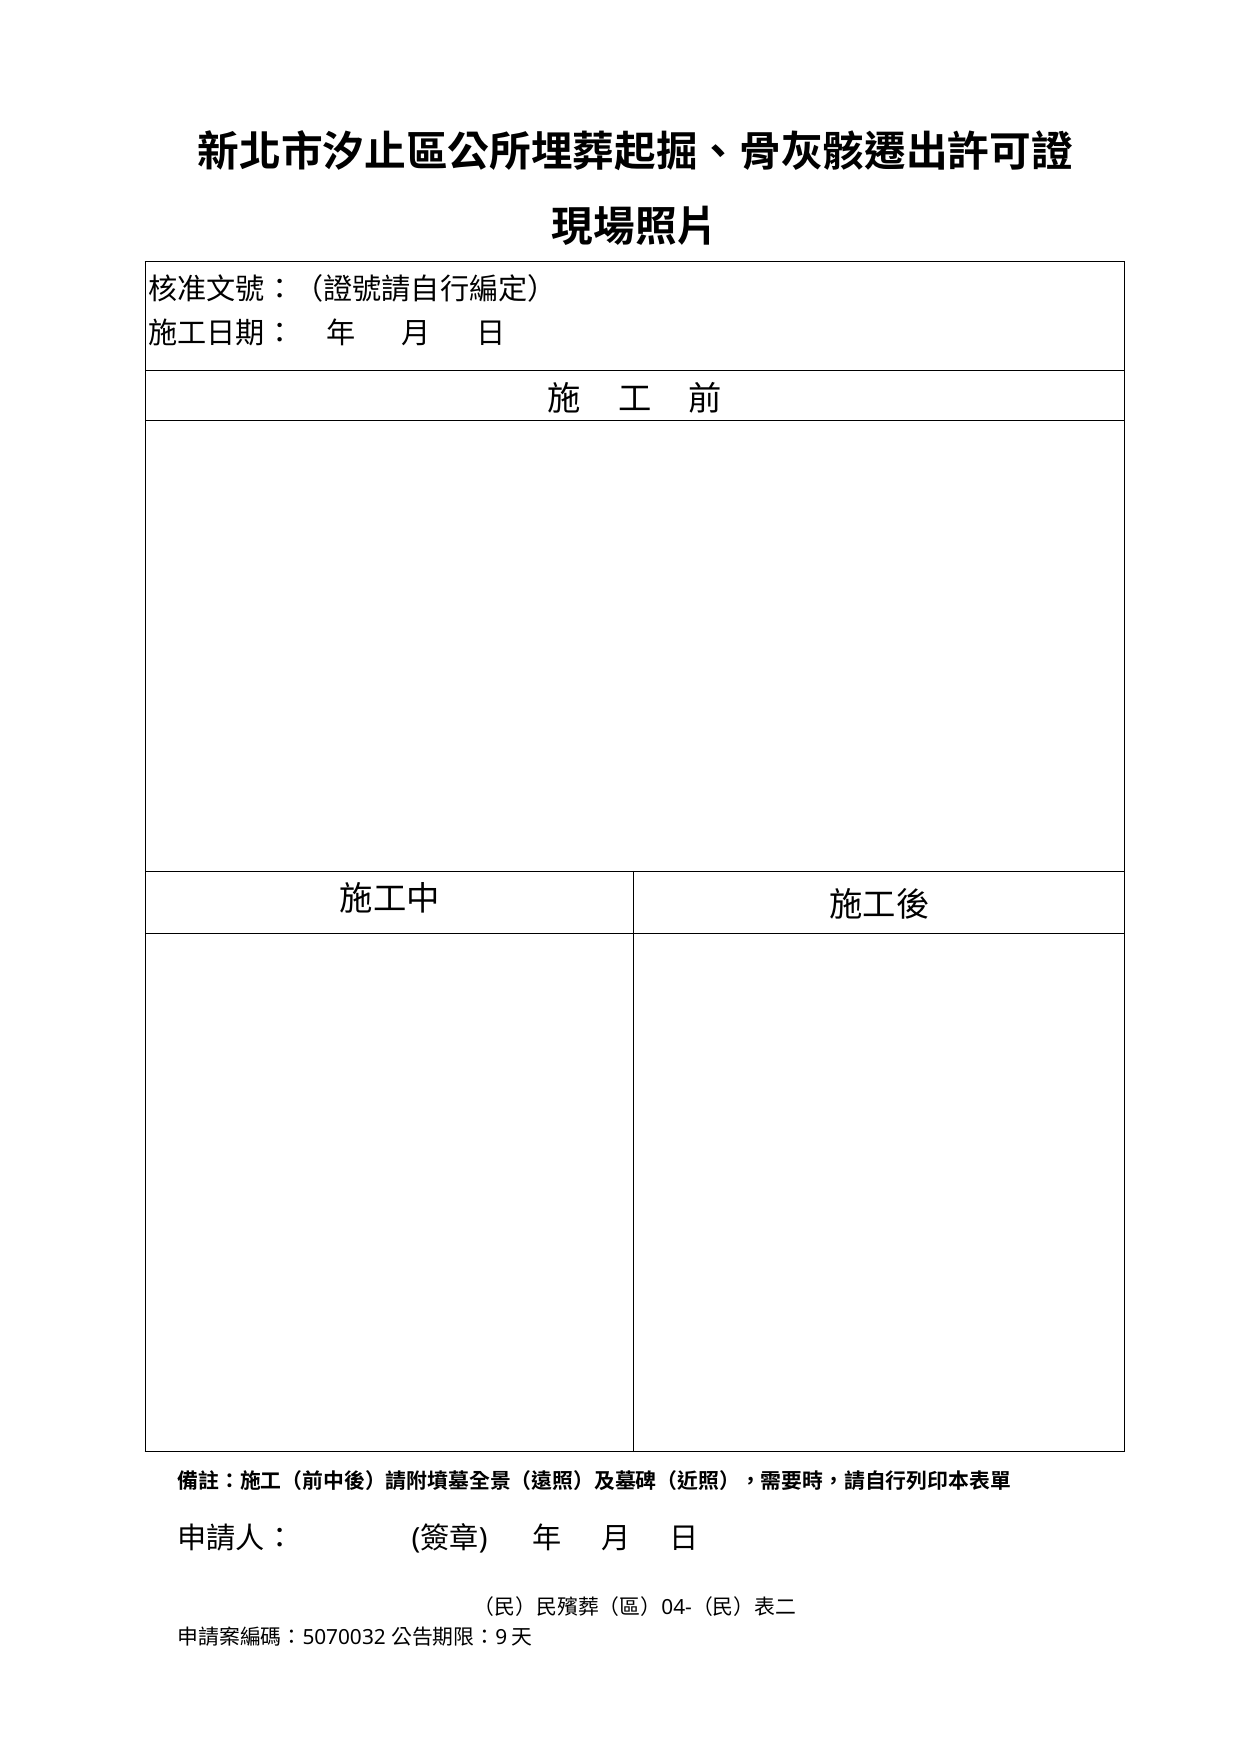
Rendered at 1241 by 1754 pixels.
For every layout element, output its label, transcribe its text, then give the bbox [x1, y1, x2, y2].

table_cell [634, 934, 1124, 1451]
table_header 核准文號：（證號請自行編定） 施工日期： 年 月 日 [146, 262, 1124, 370]
text 新北市汐止區公所埋葬起掘、骨灰骸遷出許可證 [177, 111, 1092, 186]
table_cell [146, 421, 1124, 871]
table_cell [146, 934, 633, 1451]
table_cell 施工後 [634, 872, 1124, 932]
text 申請人： (簽章) 年 月 日 [177, 1498, 1092, 1573]
table_cell 施 工 前 [146, 371, 1124, 419]
text 現場照片 [177, 186, 1092, 261]
text 備註：施工（前中後）請附墳墓全景（遠照）及墓碑（近照），需要時，請自行列印本表單 [177, 1452, 1092, 1498]
table_cell 施工中 [146, 872, 633, 932]
